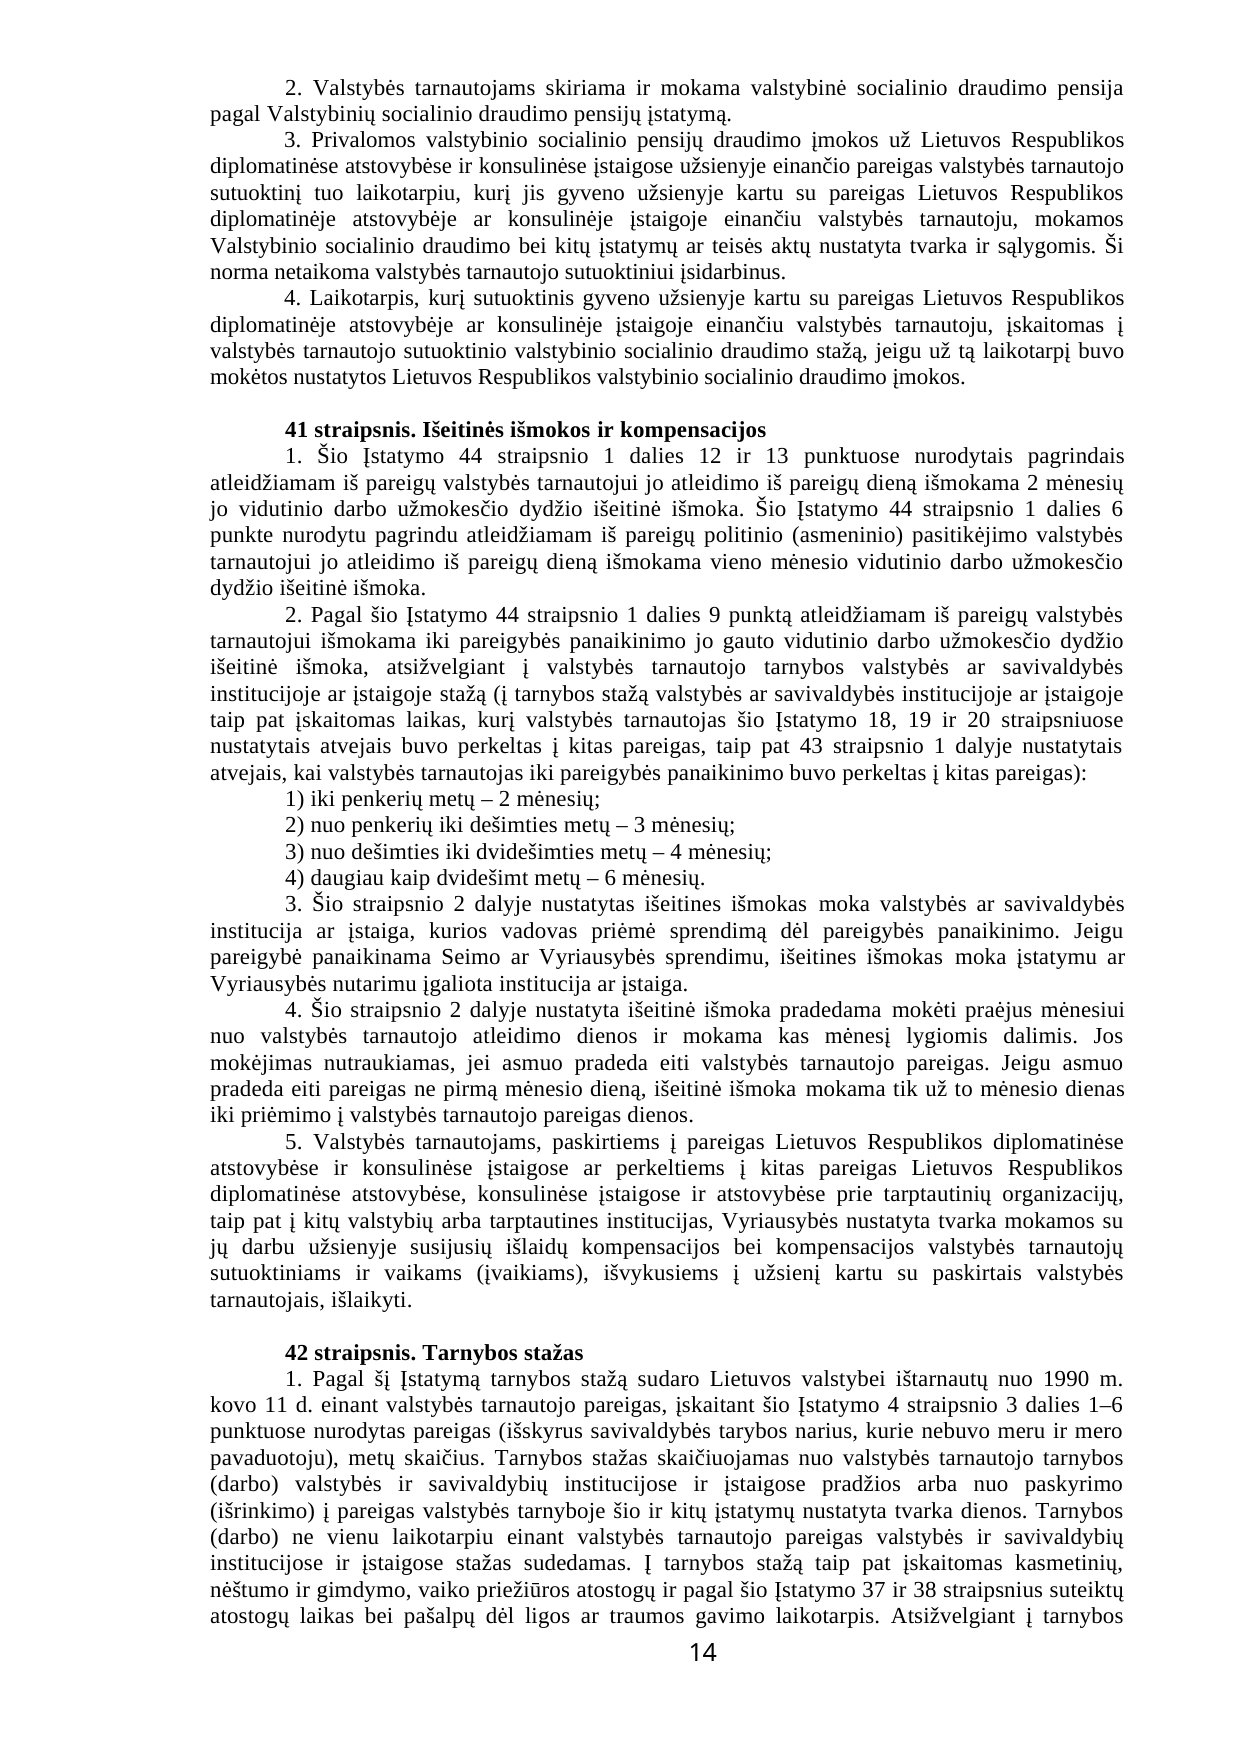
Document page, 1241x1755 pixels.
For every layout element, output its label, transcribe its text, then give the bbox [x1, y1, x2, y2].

text 1. Šio Įstatymo 44 straipsnio 1 dalies 12 ir 13 punktuose nurodytais pagrindais atleidžiamam iš pareigų valstybės tarnautojui jo atleidimo iš pareigų dieną išmokama 2 mėnesių jo vidutinio darbo užmokesčio dydžio išeitinė išmoka. Šio Įstatymo 44 straipsnio 1 dalies 6 punkte nurodytu pagrindu atleidžiamam iš pareigų politinio (asmeninio) pasitikėjimo valstybės tarnautojui jo atleidimo iš pareigų dieną išmokama vieno mėnesio vidutinio darbo užmokesčio dydžio išeitinė išmoka. [210, 442, 1126, 601]
text 5. Valstybės tarnautojams, paskirtiems į pareigas Lietuvos Respublikos diplomatinėse atstovybėse ir konsulinėse įstaigose ar perkeltiems į kitas pareigas Lietuvos Respublikos diplomatinėse atstovybėse, konsulinėse įstaigose ir atstovybėse prie tarptautinių organizacijų, taip pat į kitų valstybių arba tarptautines institucijas, Vyriausybės nustatyta tvarka mokamos su jų darbu užsienyje susijusių išlaidų kompensacijos bei kompensacijos valstybės tarnautojų sutuoktiniams ir vaikams (įvaikiams), išvykusiems į užsienį kartu su paskirtais valstybės tarnautojais, išlaikyti. [210, 1128, 1126, 1312]
text 1. Pagal šį Įstatymą tarnybos stažą sudaro Lietuvos valstybei ištarnautų nuo 1990 m. kovo 11 d. einant valstybės tarnautojo pareigas, įskaitant šio Įstatymo 4 straipsnio 3 dalies 1–6 punktuose nurodytas pareigas (išskyrus savivaldybės tarybos narius, kurie nebuvo meru ir mero pavaduotoju), metų skaičius. Tarnybos stažas skaičiuojamas nuo valstybės tarnautojo tarnybos (darbo) valstybės ir savivaldybių institucijose ir įstaigose pradžios arba nuo paskyrimo (išrinkimo) į pareigas valstybės tarnyboje šio ir kitų įstatymų nustatyta tvarka dienos. Tarnybos (darbo) ne vienu laikotarpiu einant valstybės tarnautojo pareigas valstybės ir savivaldybių institucijose ir įstaigose stažas sudedamas. Į tarnybos stažą taip pat įskaitomas kasmetinių, nėštumo ir gimdymo, vaiko priežiūros atostogų ir pagal šio Įstatymo 37 ir 38 straipsnius suteiktų atostogų laikas bei pašalpų dėl ligos ar traumos gavimo laikotarpis. Atsižvelgiant į tarnybos [210, 1365, 1126, 1628]
text 2. Pagal šio Įstatymo 44 straipsnio 1 dalies 9 punktą atleidžiamam iš pareigų valstybės tarnautojui išmokama iki pareigybės panaikinimo jo gauto vidutinio darbo užmokesčio dydžio išeitinė išmoka, atsižvelgiant į valstybės tarnautojo tarnybos valstybės ar savivaldybės institucijoje ar įstaigoje stažą (į tarnybos stažą valstybės ar savivaldybės institucijoje ar įstaigoje taip pat įskaitomas laikas, kurį valstybės tarnautojas šio Įstatymo 18, 19 ir 20 straipsniuose nustatytais atvejais buvo perkeltas į kitas pareigas, taip pat 43 straipsnio 1 dalyje nustatytais atvejais, kai valstybės tarnautojas iki pareigybės panaikinimo buvo perkeltas į kitas pareigas): [210, 601, 1126, 785]
text 3. Privalomos valstybinio socialinio pensijų draudimo įmokos už Lietuvos Respublikos diplomatinėse atstovybėse ir konsulinėse įstaigose užsienyje einančio pareigas valstybės tarnautojo sutuoktinį tuo laikotarpiu, kurį jis gyveno užsienyje kartu su pareigas Lietuvos Respublikos diplomatinėje atstovybėje ar konsulinėje įstaigoje einančiu valstybės tarnautoju, mokamos Valstybinio socialinio draudimo bei kitų įstatymų ar teisės aktų nustatyta tvarka ir sąlygomis. Ši norma netaikoma valstybės tarnautojo sutuoktiniui įsidarbinus. [210, 126, 1126, 284]
text 2. Valstybės tarnautojams skiriama ir mokama valstybinė socialinio draudimo pensija pagal Valstybinių socialinio draudimo pensijų įstatymą. [210, 73, 1126, 126]
text 41 straipsnis. Išeitinės išmokos ir kompensacijos [210, 416, 1126, 442]
text 4. Laikotarpis, kurį sutuoktinis gyveno užsienyje kartu su pareigas Lietuvos Respublikos diplomatinėje atstovybėje ar konsulinėje įstaigoje einančiu valstybės tarnautoju, įskaitomas į valstybės tarnautojo sutuoktinio valstybinio socialinio draudimo stažą, jeigu už tą laikotarpį buvo mokėtos nustatytos Lietuvos Respublikos valstybinio socialinio draudimo įmokos. [210, 284, 1126, 390]
text 2) nuo penkerių iki dešimties metų – 3 mėnesių; [210, 811, 1126, 838]
text 3. Šio straipsnio 2 dalyje nustatytas išeitines išmokas moka valstybės ar savivaldybės institucija ar įstaiga, kurios vadovas priėmė sprendimą dėl pareigybės panaikinimo. Jeigu pareigybė panaikinama Seimo ar Vyriausybės sprendimu, išeitines išmokas moka įstatymu ar Vyriausybės nutarimu įgaliota institucija ar įstaiga. [210, 891, 1126, 996]
text 4. Šio straipsnio 2 dalyje nustatyta išeitinė išmoka pradedama mokėti praėjus mėnesiui nuo valstybės tarnautojo atleidimo dienos ir mokama kas mėnesį lygiomis dalimis. Jos mokėjimas nutraukiamas, jei asmuo pradeda eiti valstybės tarnautojo pareigas. Jeigu asmuo pradeda eiti pareigas ne pirmą mėnesio dieną, išeitinė išmoka mokama tik už to mėnesio dienas iki priėmimo į valstybės tarnautojo pareigas dienos. [210, 996, 1126, 1128]
text 4) daugiau kaip dvidešimt metų – 6 mėnesių. [210, 864, 1126, 891]
text 42 straipsnis. Tarnybos stažas [210, 1338, 1126, 1365]
text 1) iki penkerių metų – 2 mėnesių; [210, 785, 1126, 811]
text 3) nuo dešimties iki dvidešimties metų – 4 mėnesių; [210, 838, 1126, 864]
